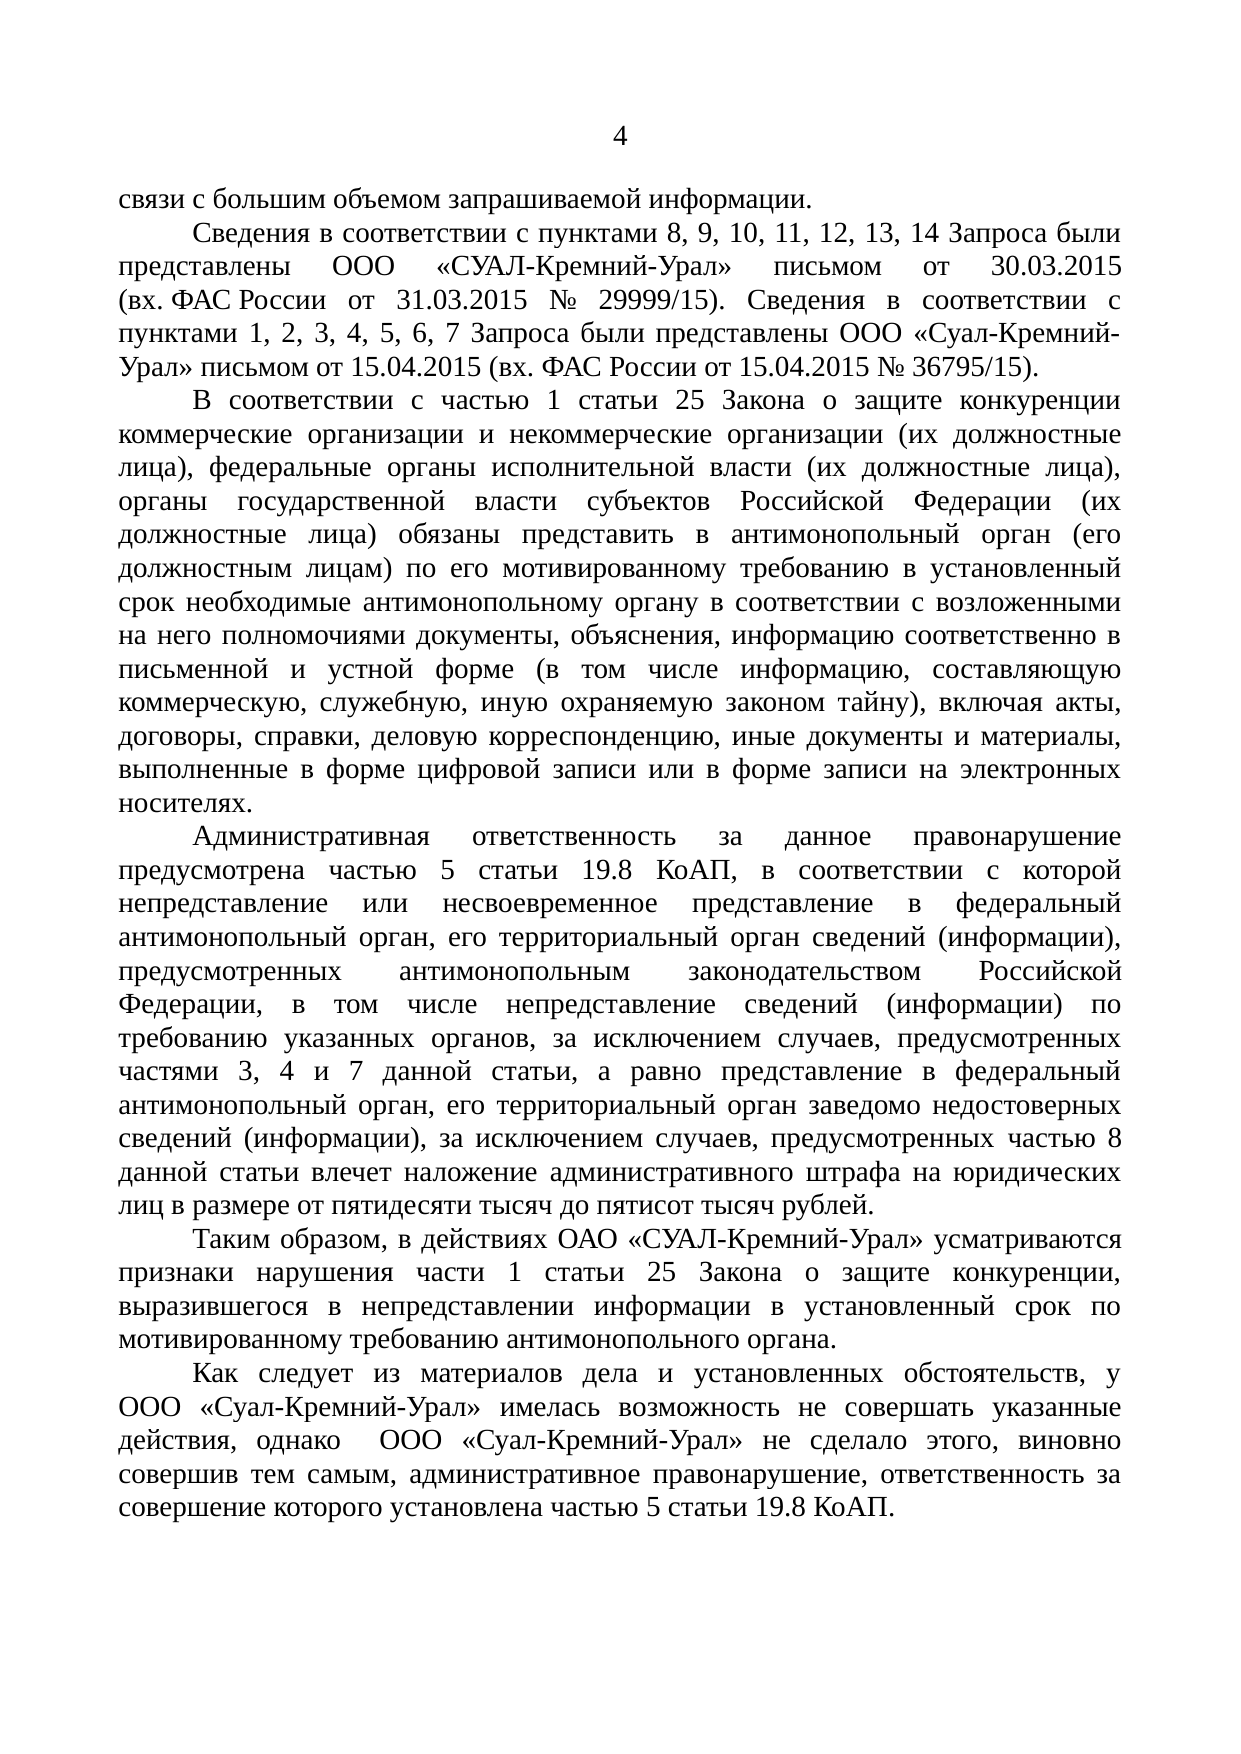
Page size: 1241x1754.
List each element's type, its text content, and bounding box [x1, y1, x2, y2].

text В соответствии с частью 1 статьи 25 Закона о защите конкуренции коммерческие организации и некоммерческие организации (их должностные лица), федеральные органы исполнительной власти (их должностные лица), органы государственной власти субъектов Российской Федерации (их должностные лица) обязаны представить в антимонопольный орган (его должностным лицам) по его мотивированному требованию в установленный срок необходимые антимонопольному органу в соответствии с возложенными на него полномочиями документы, объяснения, информацию соответственно в письменной и устной форме (в том числе информацию, составляющую коммерческую, служебную, иную охраняемую законом тайну), включая акты, договоры, справки, деловую корреспонденцию, иные документы и материалы, выполненные в форме цифровой записи или в форме записи на электронных носителях. [118, 382, 1122, 818]
text связи с большим объемом запрашиваемой информации. [118, 181, 1122, 215]
text Таким образом, в действиях ОАО «СУАЛ-Кремний-Урал» усматриваются признаки нарушения части 1 статьи 25 Закона о защите конкуренции, выразившегося в непредставлении информации в установленный срок по мотивированному требованию антимонопольного органа. [118, 1221, 1122, 1355]
text Как следует из материалов дела и установленных обстоятельств, у ООО «Суал-Кремний-Урал» имелась возможность не совершать указанные действия, однако ООО «Суал-Кремний-Урал» не сделало этого, виновно совершив тем самым, административное правонарушение, ответственность за совершение которого установлена частью 5 статьи 19.8 КоАП. [118, 1355, 1122, 1523]
text Административная ответственность за данное правонарушение предусмотрена частью 5 статьи 19.8 КоАП, в соответствии с которой непредставление или несвоевременное представление в федеральный антимонопольный орган, его территориальный орган сведений (информации), предусмотренных антимонопольным законодательством Российской Федерации, в том числе непредставление сведений (информации) по требованию указанных органов, за исключением случаев, предусмотренных частями 3, 4 и 7 данной статьи, а равно представление в федеральный антимонопольный орган, его территориальный орган заведомо недостоверных сведений (информации), за исключением случаев, предусмотренных частью 8 данной статьи влечет наложение административного штрафа на юридических лиц в размере от пятидесяти тысяч до пятисот тысяч рублей. [118, 818, 1122, 1221]
text Сведения в соответствии с пунктами 8, 9, 10, 11, 12, 13, 14 Запроса были представлены ООО «СУАЛ-Кремний-Урал» письмом от 30.03.2015 (вх. ФАС России от 31.03.2015 № 29999/15). Сведения в соответствии с пунктами 1, 2, 3, 4, 5, 6, 7 Запроса были представлены ООО «Суал-Кремний-Урал» письмом от 15.04.2015 (вх. ФАС России от 15.04.2015 № 36795/15). [118, 215, 1122, 382]
